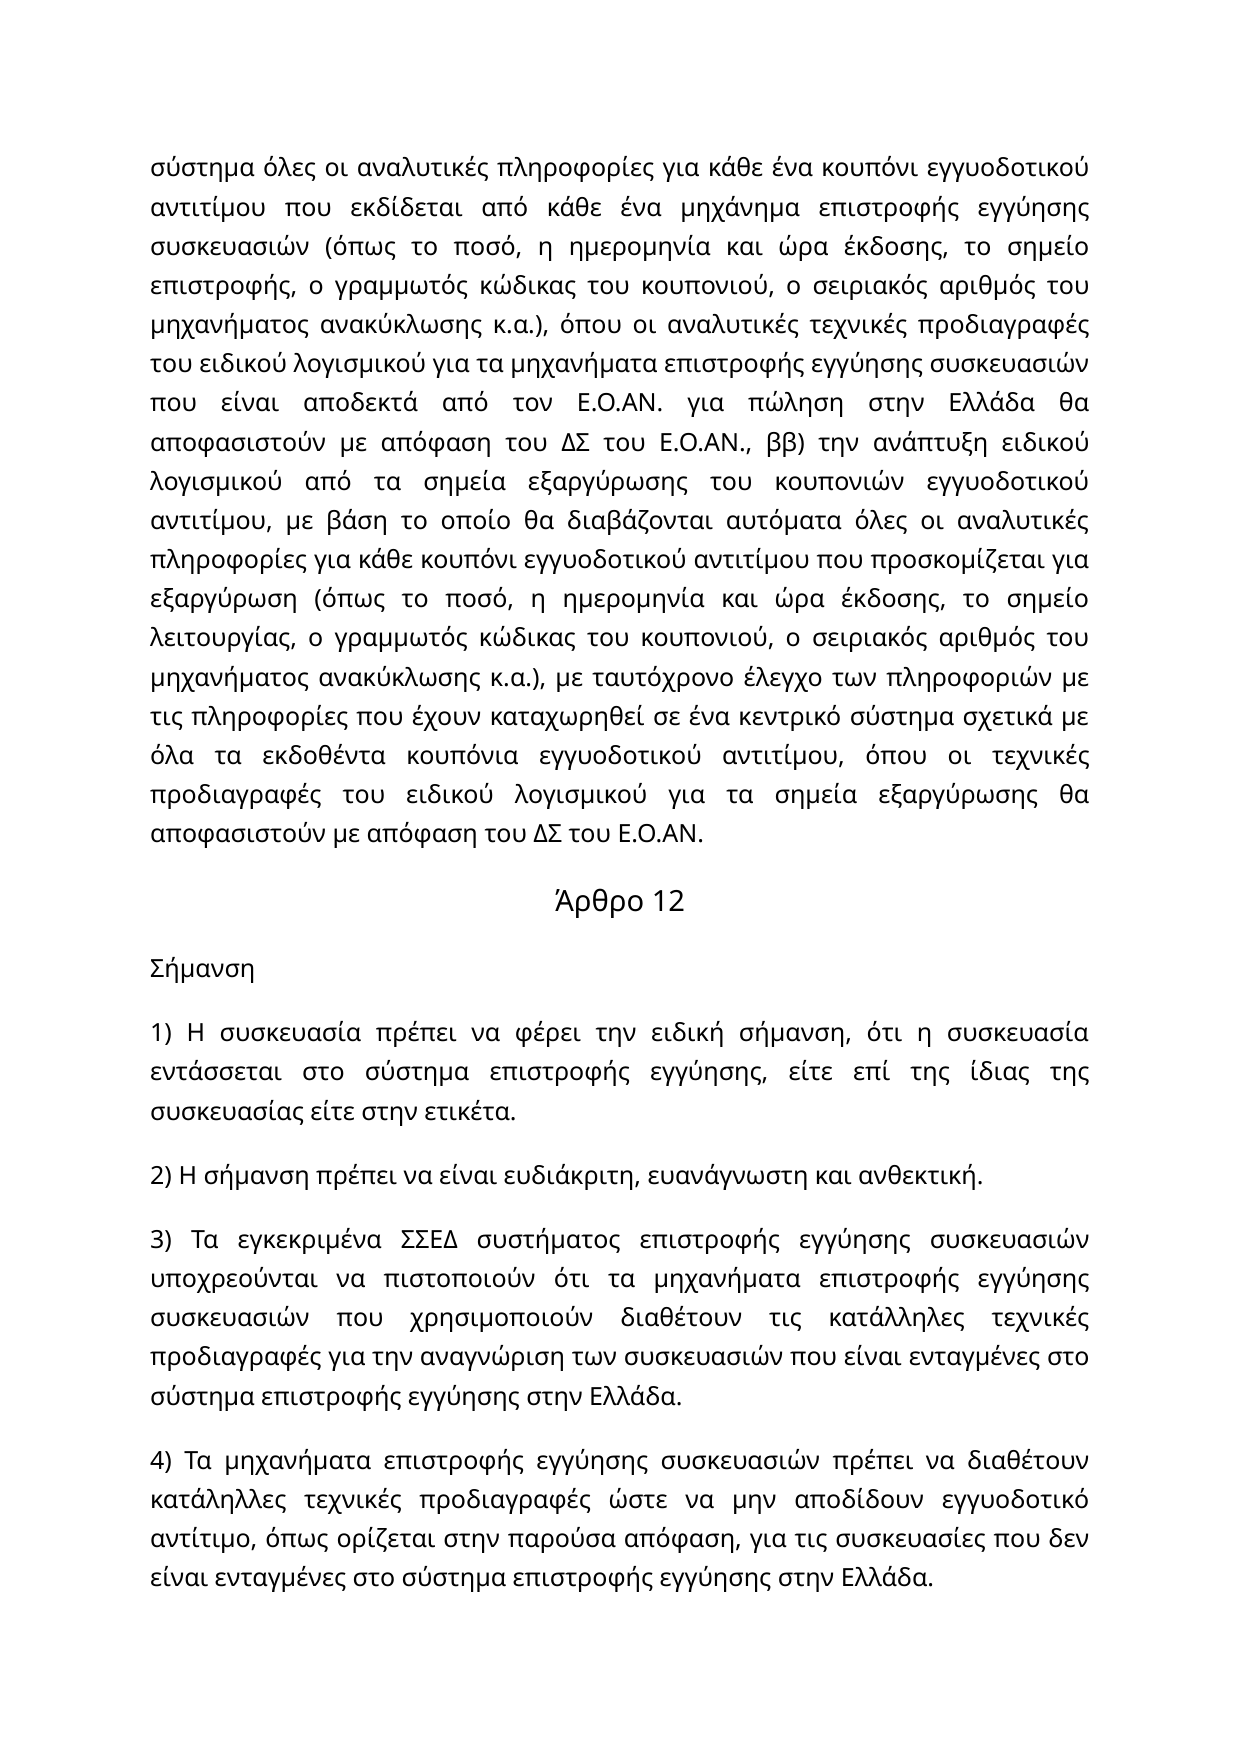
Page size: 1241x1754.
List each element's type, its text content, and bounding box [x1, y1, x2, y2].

subtitle Άρθρο 12 [150, 880, 1090, 920]
text σύστημα όλες οι αναλυτικές πληροφορίες για κάθε ένα κουπόνι εγγυοδοτικού αντιτίμου που εκδίδεται από κάθε ένα μηχάνημα επιστροφής εγγύησης συσκευασιών (όπως το ποσό, η ημερομηνία και ώρα έκδοσης, το σημείο επιστροφής, ο γραμμωτός κώδικας του κουπονιού, ο σειριακός αριθμός του μηχανήματος ανακύκλωσης κ.α.), όπου οι αναλυτικές τεχνικές προδιαγραφές του ειδικού λογισμικού για τα μηχανήματα επιστροφής εγγύησης συσκευασιών που είναι αποδεκτά από τον Ε.Ο.ΑΝ. για πώληση στην Ελλάδα θα αποφασιστούν με απόφαση του ΔΣ του Ε.Ο.ΑΝ., ββ) την ανάπτυξη ειδικού λογισμικού από τα σημεία εξαργύρωσης του κουπονιών εγγυοδοτικού αντιτίμου, με βάση το οποίο θα διαβάζονται αυτόματα όλες οι αναλυτικές πληροφορίες για κάθε κουπόνι εγγυοδοτικού αντιτίμου που προσκομίζεται για εξαργύρωση (όπως το ποσό, η ημερομηνία και ώρα έκδοσης, το σημείο λειτουργίας, ο γραμμωτός κώδικας του κουπονιού, ο σειριακός αριθμός του μηχανήματος ανακύκλωσης κ.α.), με ταυτόχρονο έλεγχο των πληροφοριών με τις πληροφορίες που έχουν καταχωρηθεί σε ένα κεντρικό σύστημα σχετικά με όλα τα εκδοθέντα κουπόνια εγγυοδοτικού αντιτίμου, όπου οι τεχνικές προδιαγραφές του ειδικού λογισμικού για τα σημεία εξαργύρωσης θα αποφασιστούν με απόφαση του ΔΣ του Ε.Ο.ΑΝ. [150, 150, 1090, 850]
text Σήμανση [150, 951, 1090, 985]
text 3) Τα εγκεκριμένα ΣΣΕΔ συστήματος επιστροφής εγγύησης συσκευασιών υποχρεούνται να πιστοποιούν ότι τα μηχανήματα επιστροφής εγγύησης συσκευασιών που χρησιμοποιούν διαθέτουν τις κατάλληλες τεχνικές προδιαγραφές για την αναγνώριση των συσκευασιών που είναι ενταγμένες στο σύστημα επιστροφής εγγύησης στην Ελλάδα. [150, 1221, 1090, 1412]
text 2) Η σήμανση πρέπει να είναι ευδιάκριτη, ευανάγνωστη και ανθεκτική. [150, 1157, 1090, 1191]
text 4) Τα μηχανήματα επιστροφής εγγύησης συσκευασιών πρέπει να διαθέτουν κατάληλλες τεχνικές προδιαγραφές ώστε να μην αποδίδουν εγγυοδοτικό αντίτιμο, όπως ορίζεται στην παρούσα απόφαση, για τις συσκευασίες που δεν είναι ενταγμένες στο σύστημα επιστροφής εγγύησης στην Ελλάδα. [150, 1442, 1090, 1594]
text 1) Η συσκευασία πρέπει να φέρει την ειδική σήμανση, ότι η συσκευασία εντάσσεται στο σύστημα επιστροφής εγγύησης, είτε επί της ίδιας της συσκευασίας είτε στην ετικέτα. [150, 1015, 1090, 1127]
